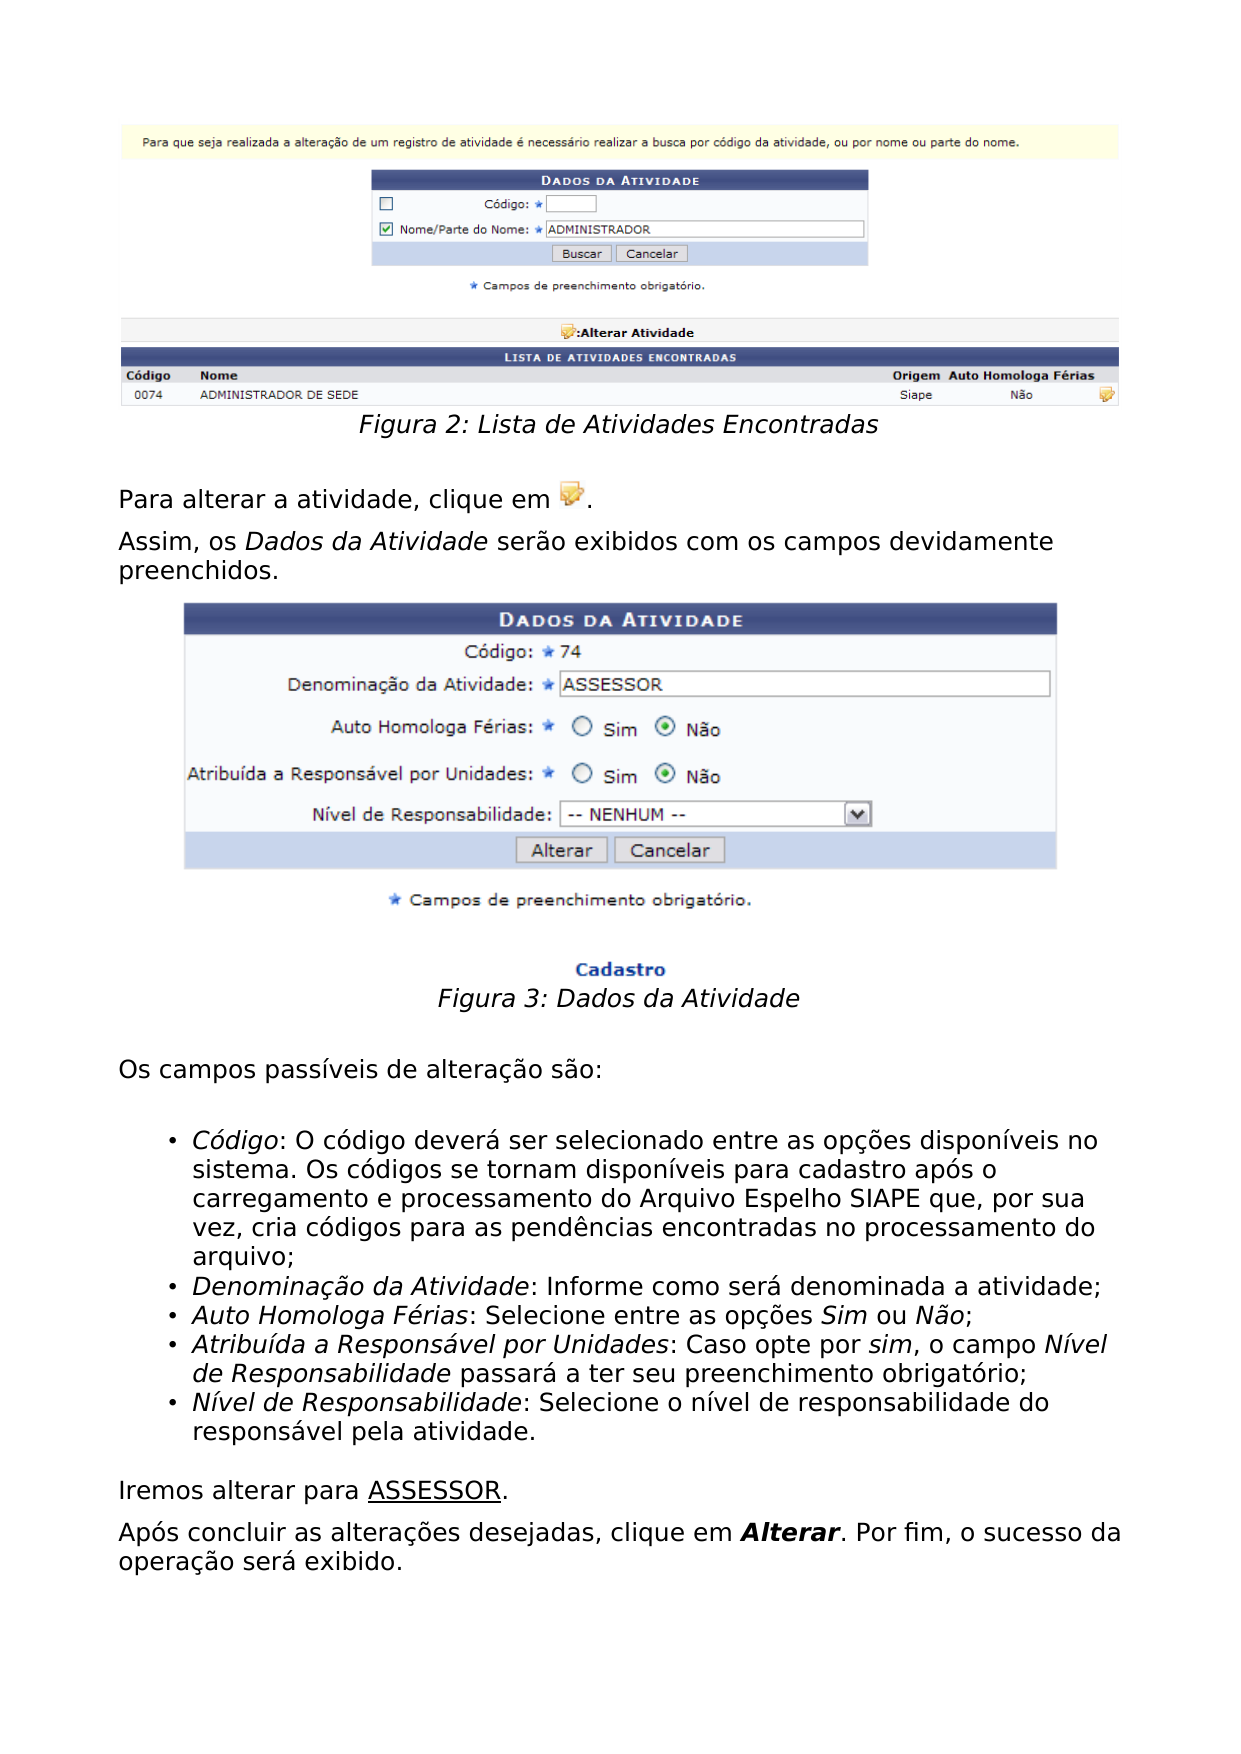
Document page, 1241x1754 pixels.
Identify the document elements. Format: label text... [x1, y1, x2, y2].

text Figura 3: Dados da Atividade [179, 984, 1062, 1013]
list Nível de Responsabilidade: Selecione o nível de responsabilidade do responsável pela atividade. [177, 1388, 1122, 1447]
list Denominação da Atividade: Informe como será denominada a atividade; [177, 1272, 1122, 1301]
picture [118, 118, 1123, 410]
text Iremos alterar para ASSESSOR. [118, 1476, 1122, 1505]
text Os campos passíveis de alteração são: [118, 1055, 1122, 1084]
list Código: O código deverá ser selecionado entre as opções disponíveis no sistema. Os códigos se tornam disponíveis para cadastro após o carregamento e processamento do Arquivo Espelho SIAPE que, por sua vez, cria códigos para as pendências encontradas no processamento do arquivo; [177, 1126, 1122, 1272]
text Figura 2: Lista de Atividades Encontradas [118, 410, 1122, 439]
text Para alterar a atividade, clique em . [118, 481, 1122, 515]
text Assim, os Dados da Atividade serão exibidos com os campos devidamente preenchidos. [118, 527, 1122, 586]
text Após concluir as alterações desejadas, clique em Alterar. Por fim, o sucesso da operação será exibido. [118, 1518, 1122, 1576]
list Atribuída a Responsável por Unidades: Caso opte por sim, o campo Nível de Responsabilidade passará a ter seu preenchimento obrigatório; [177, 1330, 1122, 1388]
list Auto Homologa Férias: Selecione entre as opções Sim ou Não; [177, 1301, 1122, 1330]
picture [559, 480, 586, 509]
picture [178, 598, 1062, 984]
